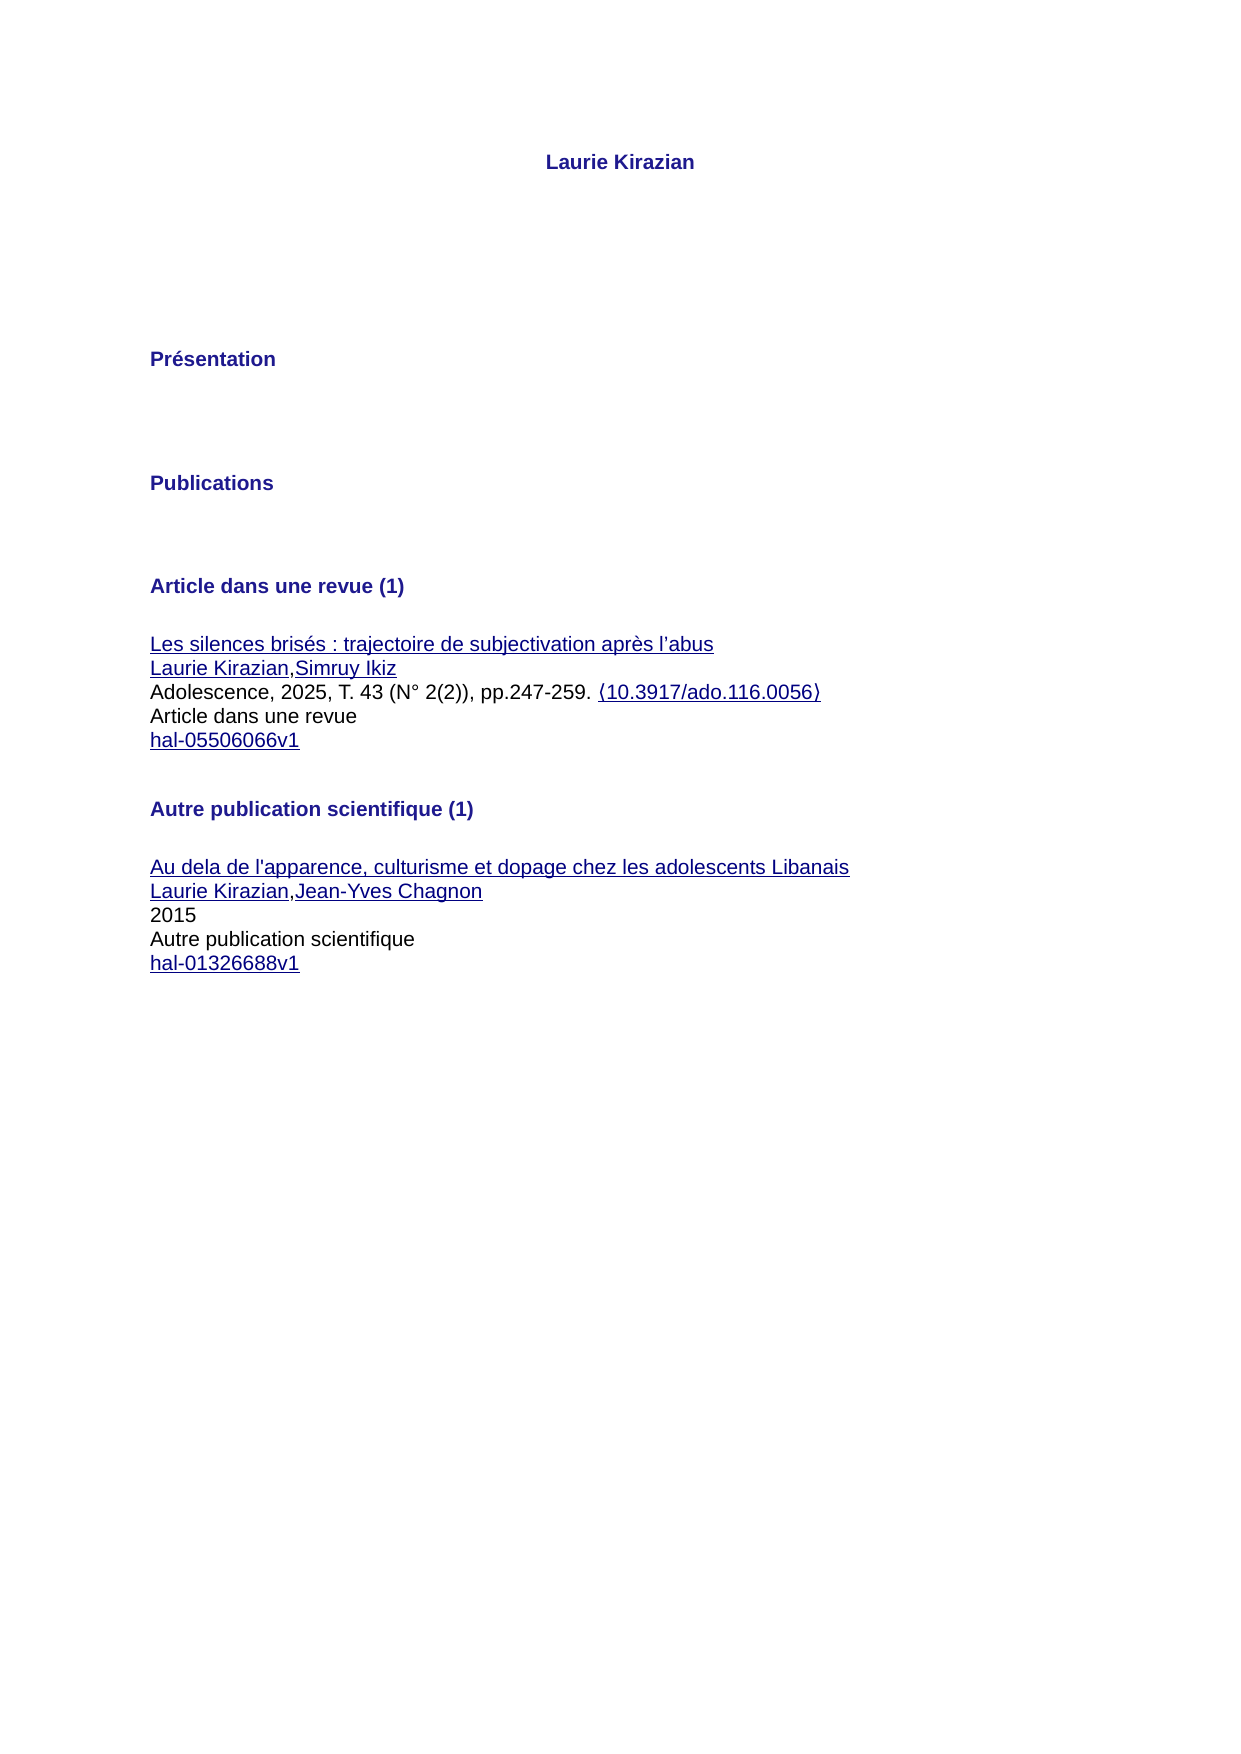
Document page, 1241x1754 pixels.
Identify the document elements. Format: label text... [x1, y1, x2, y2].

subtitle Présentation [150, 347, 1090, 371]
subtitle Article dans une revue (1) [150, 574, 1090, 598]
table_header Les silences brisés : trajectoire de subjectivation après l’abus Laurie Kirazian,Simruy Ikiz Adolescence, 2025, T. 43 (N° 2(2)), pp.247-259. ⟨10.3917/ado.116.0056⟩ Article dans une revue hal-05506066v1 [150, 632, 1090, 752]
table_header Au dela de l'apparence, culturisme et dopage chez les adolescents Libanais Laurie Kirazian,Jean-Yves Chagnon 2015 Autre publication scientifique hal-01326688v1 [150, 855, 1090, 975]
subtitle Publications [150, 471, 1090, 495]
subtitle Laurie Kirazian [150, 150, 1090, 174]
subtitle Autre publication scientifique (1) [150, 797, 1090, 821]
